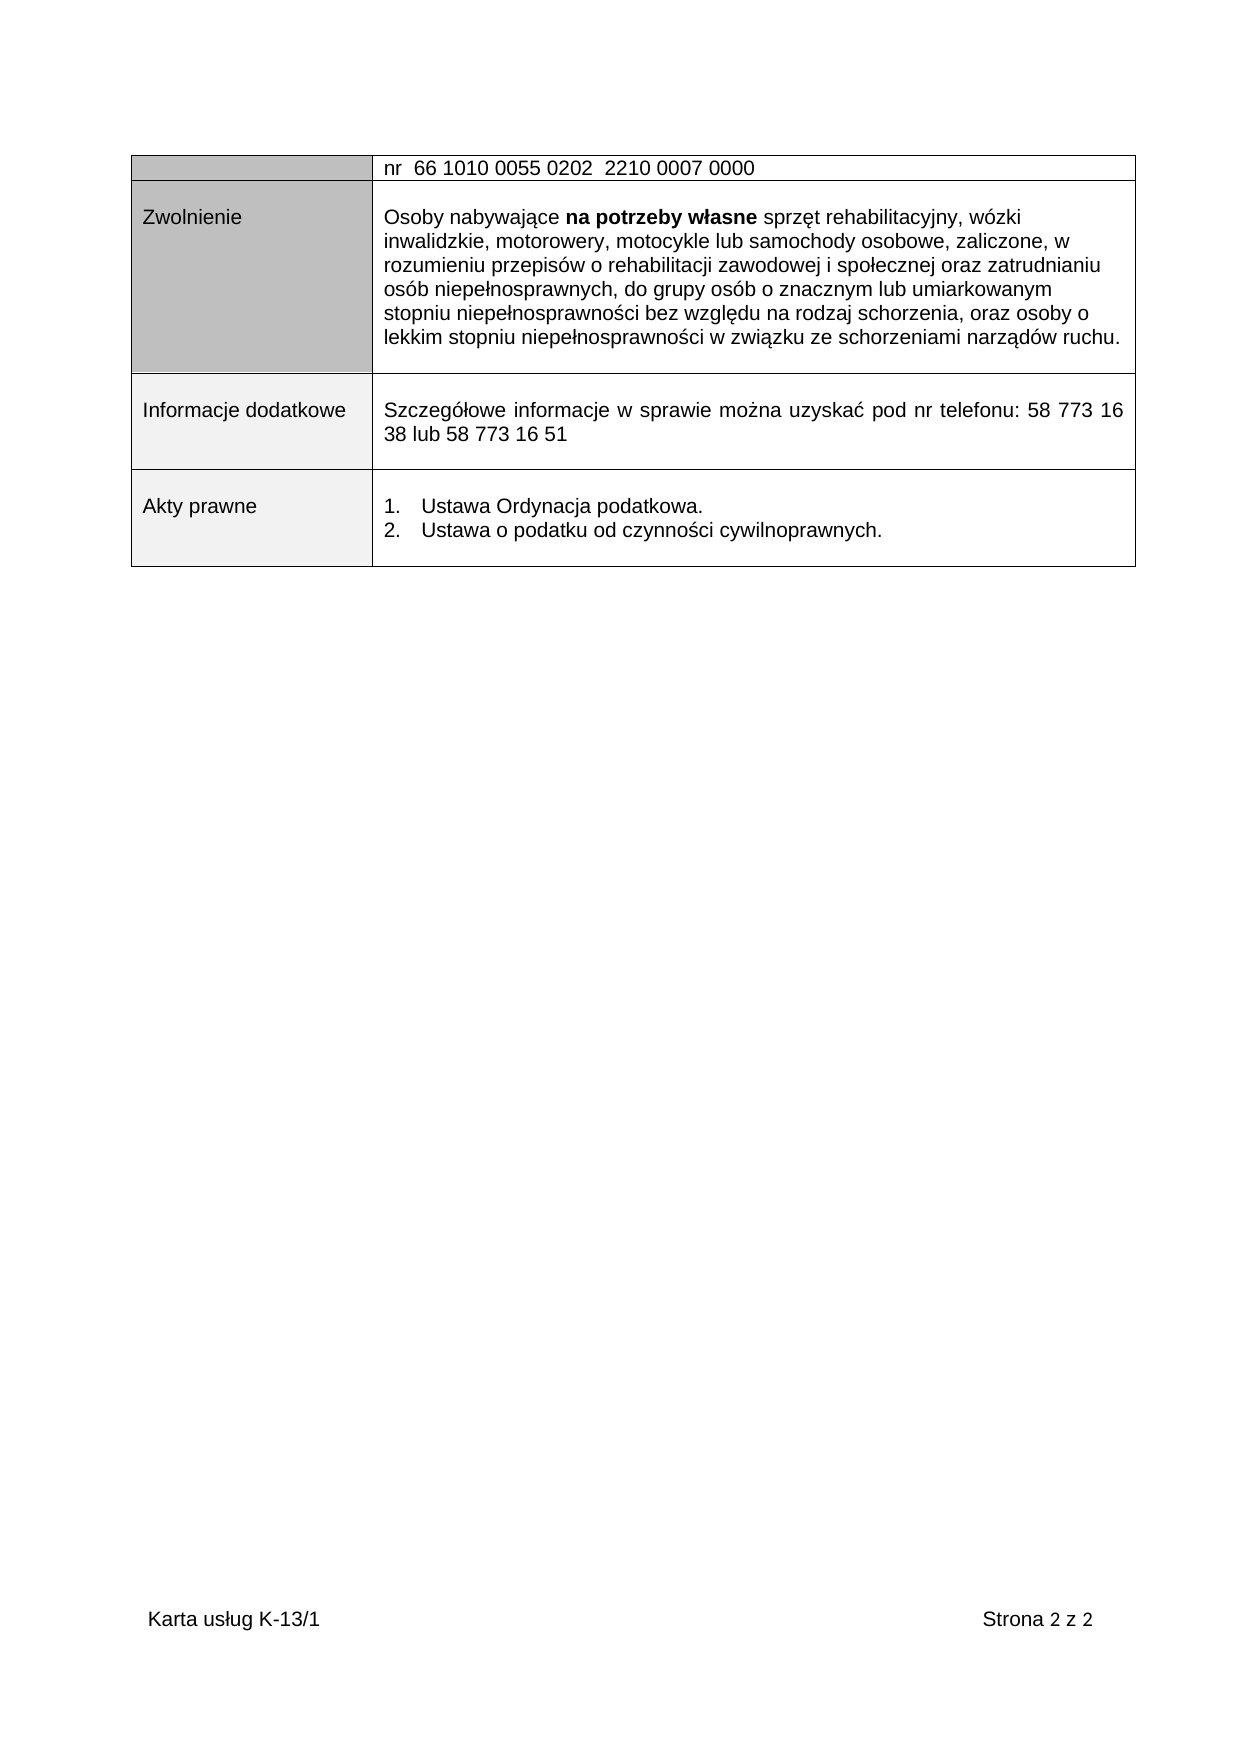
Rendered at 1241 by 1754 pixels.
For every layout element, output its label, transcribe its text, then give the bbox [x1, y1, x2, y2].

table_cell nr 66 1010 0055 0202 2210 0007 0000 [373, 156, 1135, 180]
table_cell [132, 156, 372, 180]
table_cell Zwolnienie [132, 181, 372, 372]
table_cell Akty prawne [132, 470, 372, 566]
table_cell Szczegółowe informacje w sprawie można uzyskać pod nr telefonu: 58 773 16 38 lub 58 773 16 51 [373, 374, 1135, 469]
table_cell Informacje dodatkowe [132, 374, 372, 469]
table_cell Osoby nabywające na potrzeby własne sprzęt rehabilitacyjny, wózki inwalidzkie, motorowery, motocykle lub samochody osobowe, zaliczone, w rozumieniu przepisów o rehabilitacji zawodowej i społecznej oraz zatrudnianiu osób niepełnosprawnych, do grupy osób o znacznym lub umiarkowanym stopniu niepełnosprawności bez względu na rodzaj schorzenia, oraz osoby o lekkim stopniu niepełnosprawności w związku ze schorzeniami narządów ruchu. [373, 181, 1135, 372]
table_cell Ustawa Ordynacja podatkowa. Ustawa o podatku od czynności cywilnoprawnych. [373, 470, 1135, 566]
